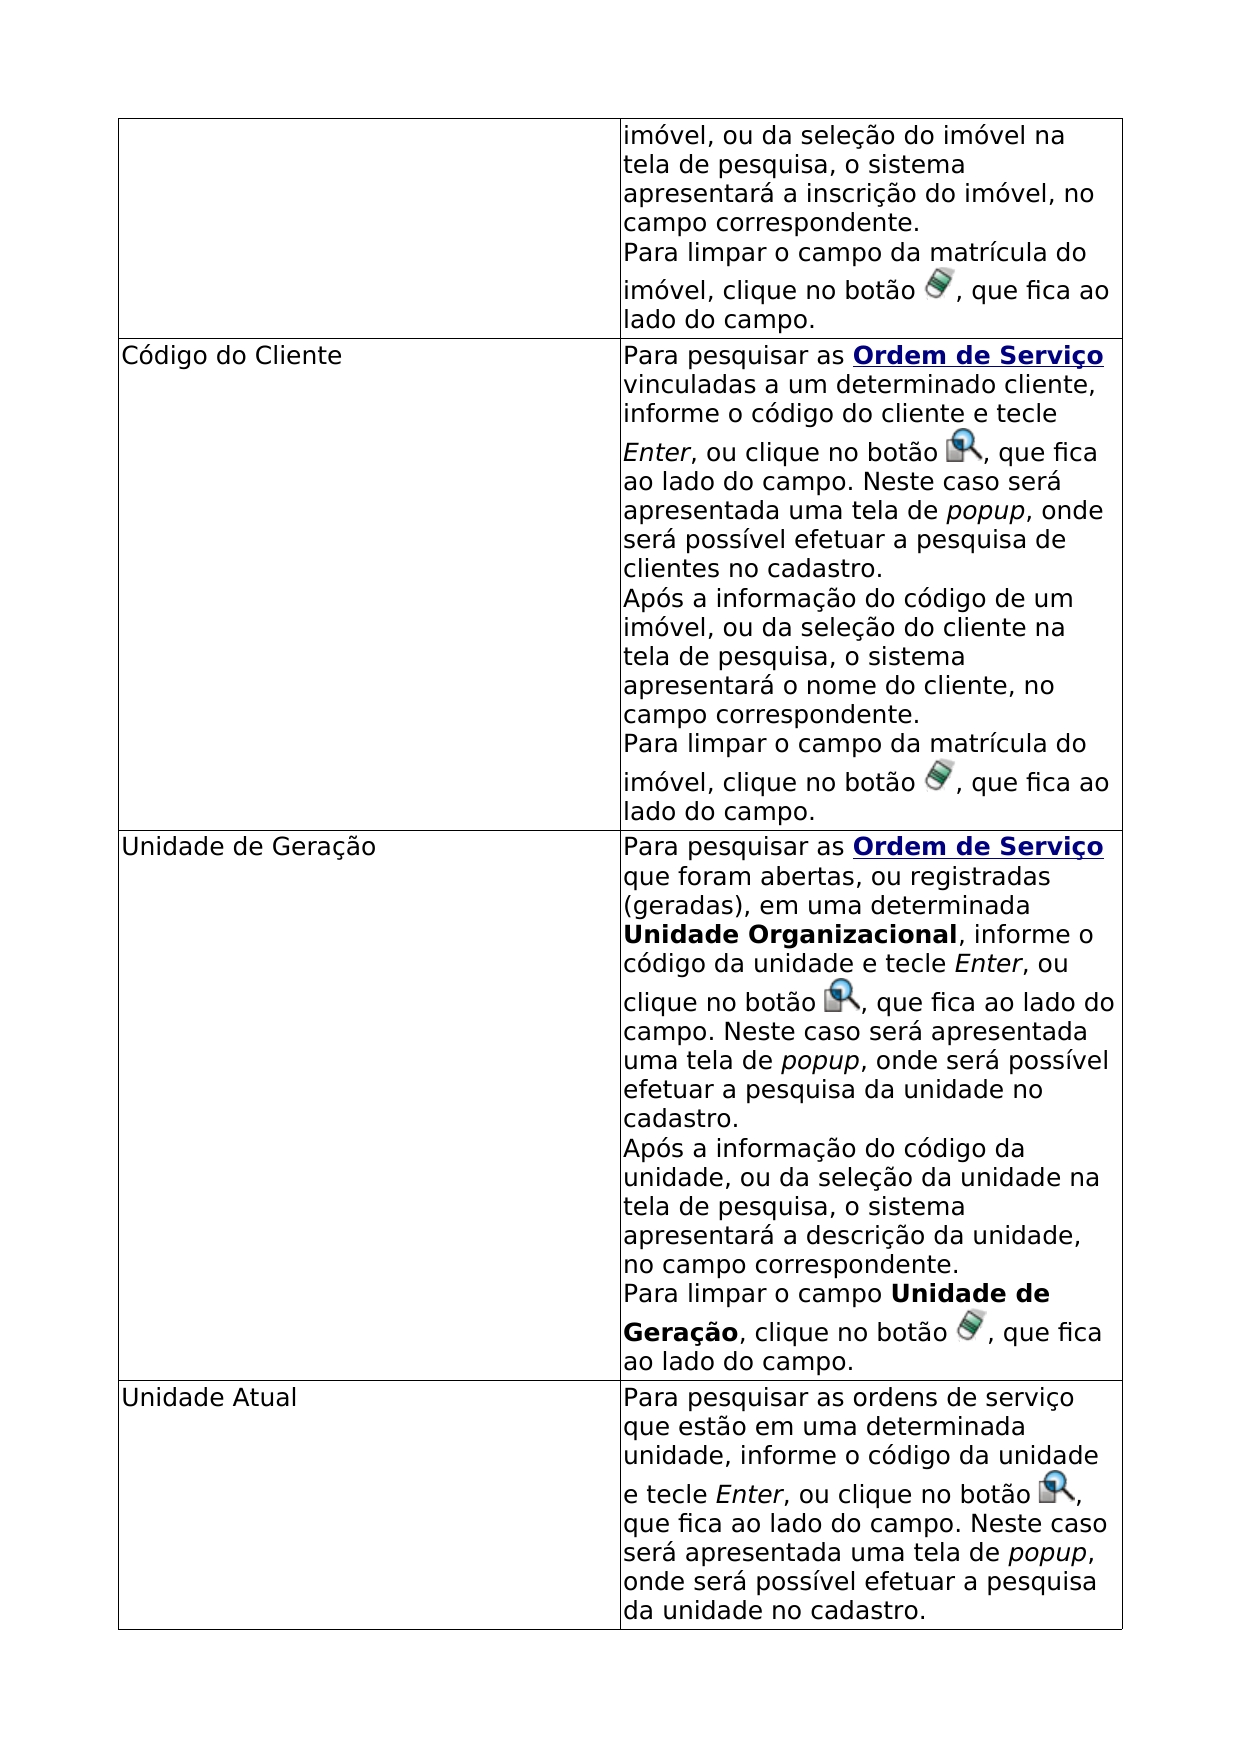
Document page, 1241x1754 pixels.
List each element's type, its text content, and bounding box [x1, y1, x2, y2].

table_cell [119, 119, 620, 338]
picture [824, 978, 861, 1012]
table_cell Para pesquisar as Ordem de Serviço que foram abertas, ou registradas (geradas), em uma determinada Unidade Organizacional, informe o código da unidade e tecle Enter, ou clique no botão , que fica ao lado do campo. Neste caso será apresentada uma tela de popup, onde será possível efetuar a pesquisa da unidade no cadastro. Após a informação do código da unidade, ou da seleção da unidade na tela de pesquisa, o sistema apresentará a descrição da unidade, no campo correspondente. Para limpar o campo Unidade de Geração, clique no botão , que fica ao lado do campo. [621, 831, 1122, 1380]
table_cell imóvel, ou da seleção do imóvel na tela de pesquisa, o sistema apresentará a inscrição do imóvel, no campo correspondente. Para limpar o campo da matrícula do imóvel, clique no botão , que fica ao lado do campo. [621, 119, 1122, 338]
table_cell Código do Cliente [119, 339, 620, 829]
picture [923, 758, 955, 792]
picture [923, 267, 955, 300]
table_cell Unidade de Geração [119, 831, 620, 1380]
picture [946, 428, 983, 462]
table_cell Para pesquisar as Ordem de Serviço vinculadas a um determinado cliente, informe o código do cliente e tecle Enter, ou clique no botão , que fica ao lado do campo. Neste caso será apresentada uma tela de popup, onde será possível efetuar a pesquisa de clientes no cadastro. Após a informação do código de um imóvel, ou da seleção do cliente na tela de pesquisa, o sistema apresentará o nome do cliente, no campo correspondente. Para limpar o campo da matrícula do imóvel, clique no botão , que fica ao lado do campo. [621, 339, 1122, 829]
table_cell Unidade Atual [119, 1381, 620, 1628]
table_cell Para pesquisar as ordens de serviço que estão em uma determinada unidade, informe o código da unidade e tecle Enter, ou clique no botão , que fica ao lado do campo. Neste caso será apresentada uma tela de popup, onde será possível efetuar a pesquisa da unidade no cadastro. [621, 1381, 1122, 1628]
picture [1038, 1470, 1075, 1503]
picture [955, 1308, 987, 1342]
